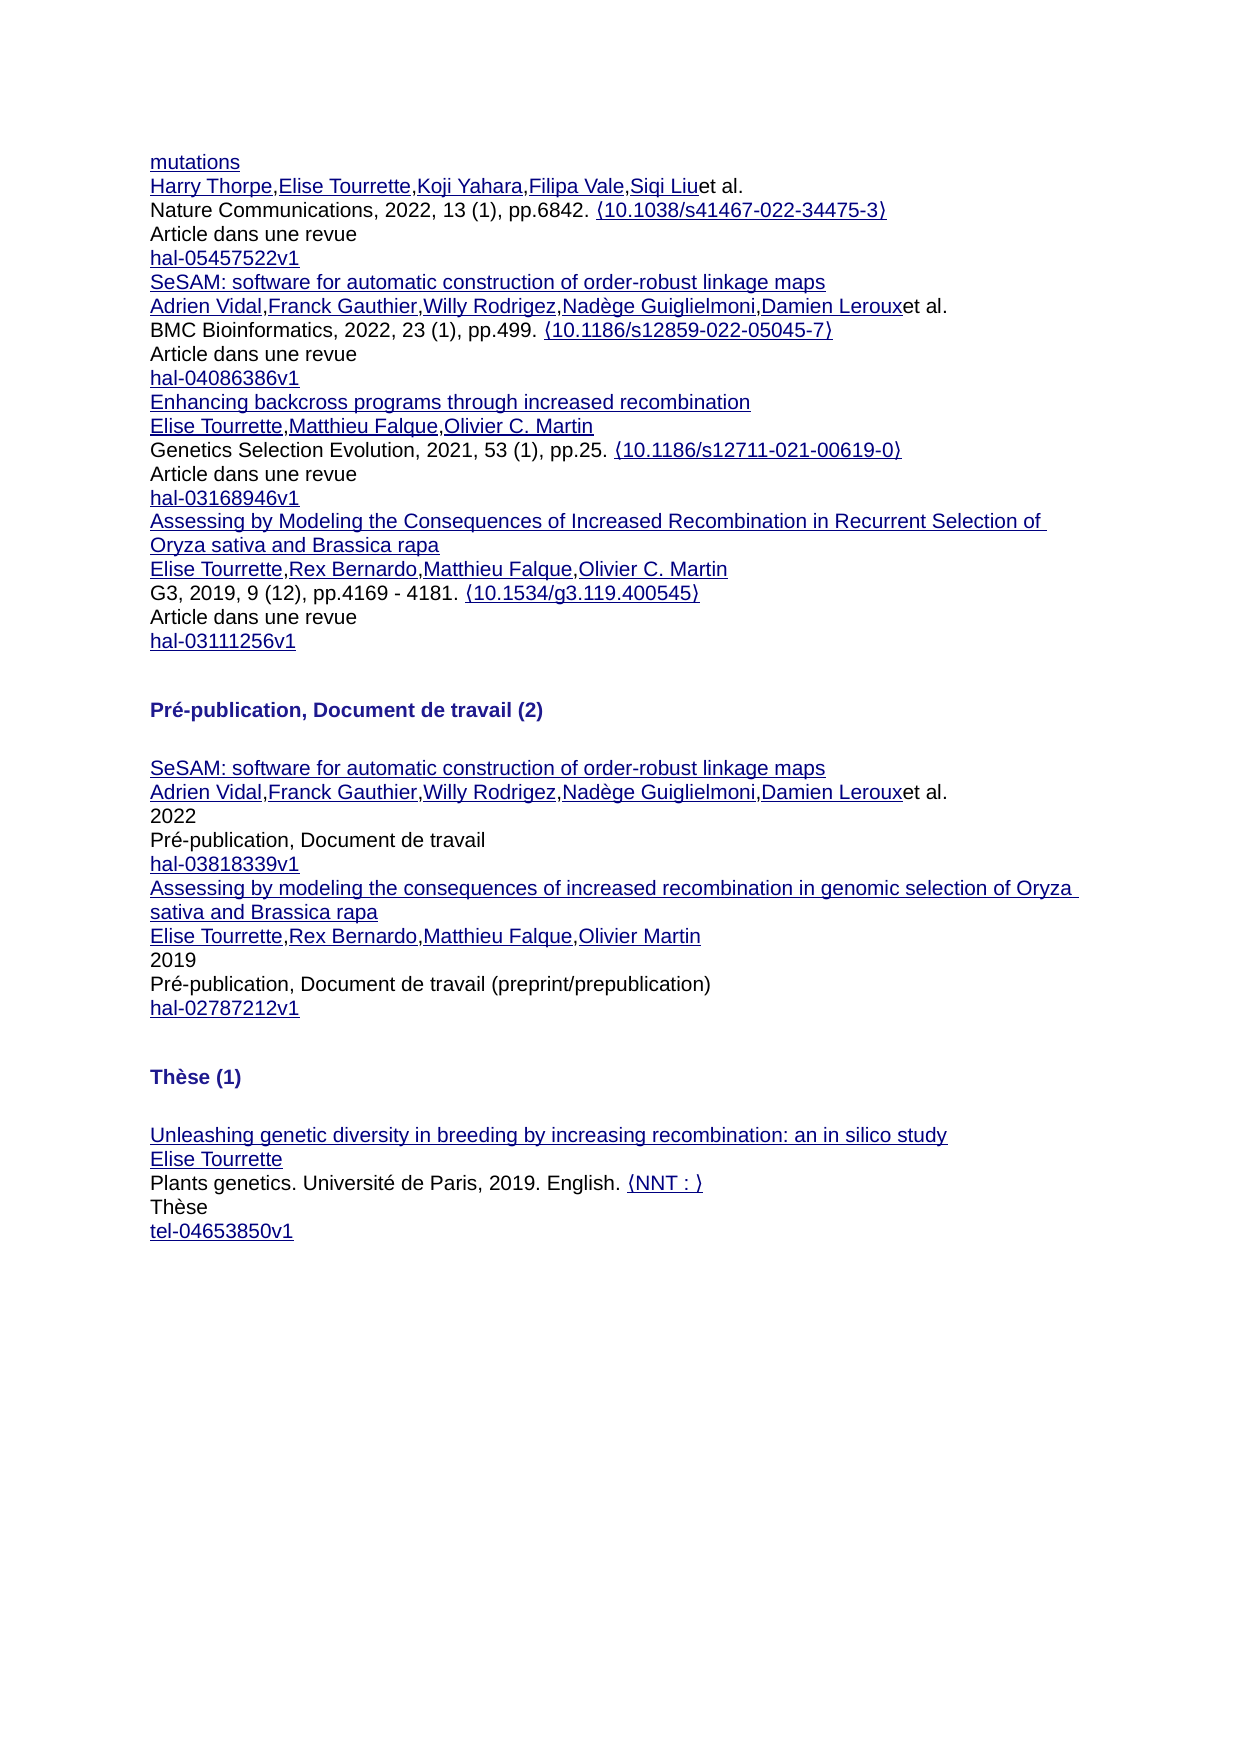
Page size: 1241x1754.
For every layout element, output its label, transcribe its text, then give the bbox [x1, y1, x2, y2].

table_header SeSAM: software for automatic construction of order-robust linkage maps Adrien Vidal,Franck Gauthier,Willy Rodrigez,Nadège Guiglielmoni,Damien Lerouxet al. 2022 Pré-publication, Document de travail hal-03818339v1 [150, 756, 1090, 876]
subtitle Pré-publication, Document de travail (2) [150, 698, 1090, 722]
table_cell Repeated out-of-Africa expansions of Helicobacter pylori driven by replacement of deleterious mutations Harry Thorpe,Elise Tourrette,Koji Yahara,Filipa Vale,Siqi Liuet al. Nature Communications, 2022, 13 (1), pp.6842. ⟨10.1038/s41467-022-34475-3⟩ Article dans une revue hal-05457522v1 [150, 150, 1090, 270]
table_cell Assessing by Modeling the Consequences of Increased Recombination in Recurrent Selection of Oryza sativa and Brassica rapa Elise Tourrette,Rex Bernardo,Matthieu Falque,Olivier C. Martin G3, 2019, 9 (12), pp.4169 - 4181. ⟨10.1534/g3.119.400545⟩ Article dans une revue hal-03111256v1 [150, 509, 1090, 653]
table_header Unleashing genetic diversity in breeding by increasing recombination: an in silico study Elise Tourrette Plants genetics. Université de Paris, 2019. English. ⟨NNT : ⟩ Thèse tel-04653850v1 [150, 1123, 1090, 1243]
subtitle Thèse (1) [150, 1064, 1090, 1088]
table_cell Assessing by modeling the consequences of increased recombination in genomic selection of Oryza sativa and Brassica rapa Elise Tourrette,Rex Bernardo,Matthieu Falque,Olivier Martin 2019 Pré-publication, Document de travail (preprint/prepublication) hal-02787212v1 [150, 876, 1090, 1020]
table_cell Enhancing backcross programs through increased recombination Elise Tourrette,Matthieu Falque,Olivier C. Martin Genetics Selection Evolution, 2021, 53 (1), pp.25. ⟨10.1186/s12711-021-00619-0⟩ Article dans une revue hal-03168946v1 [150, 390, 1090, 509]
table_cell SeSAM: software for automatic construction of order-robust linkage maps Adrien Vidal,Franck Gauthier,Willy Rodrigez,Nadège Guiglielmoni,Damien Lerouxet al. BMC Bioinformatics, 2022, 23 (1), pp.499. ⟨10.1186/s12859-022-05045-7⟩ Article dans une revue hal-04086386v1 [150, 270, 1090, 389]
